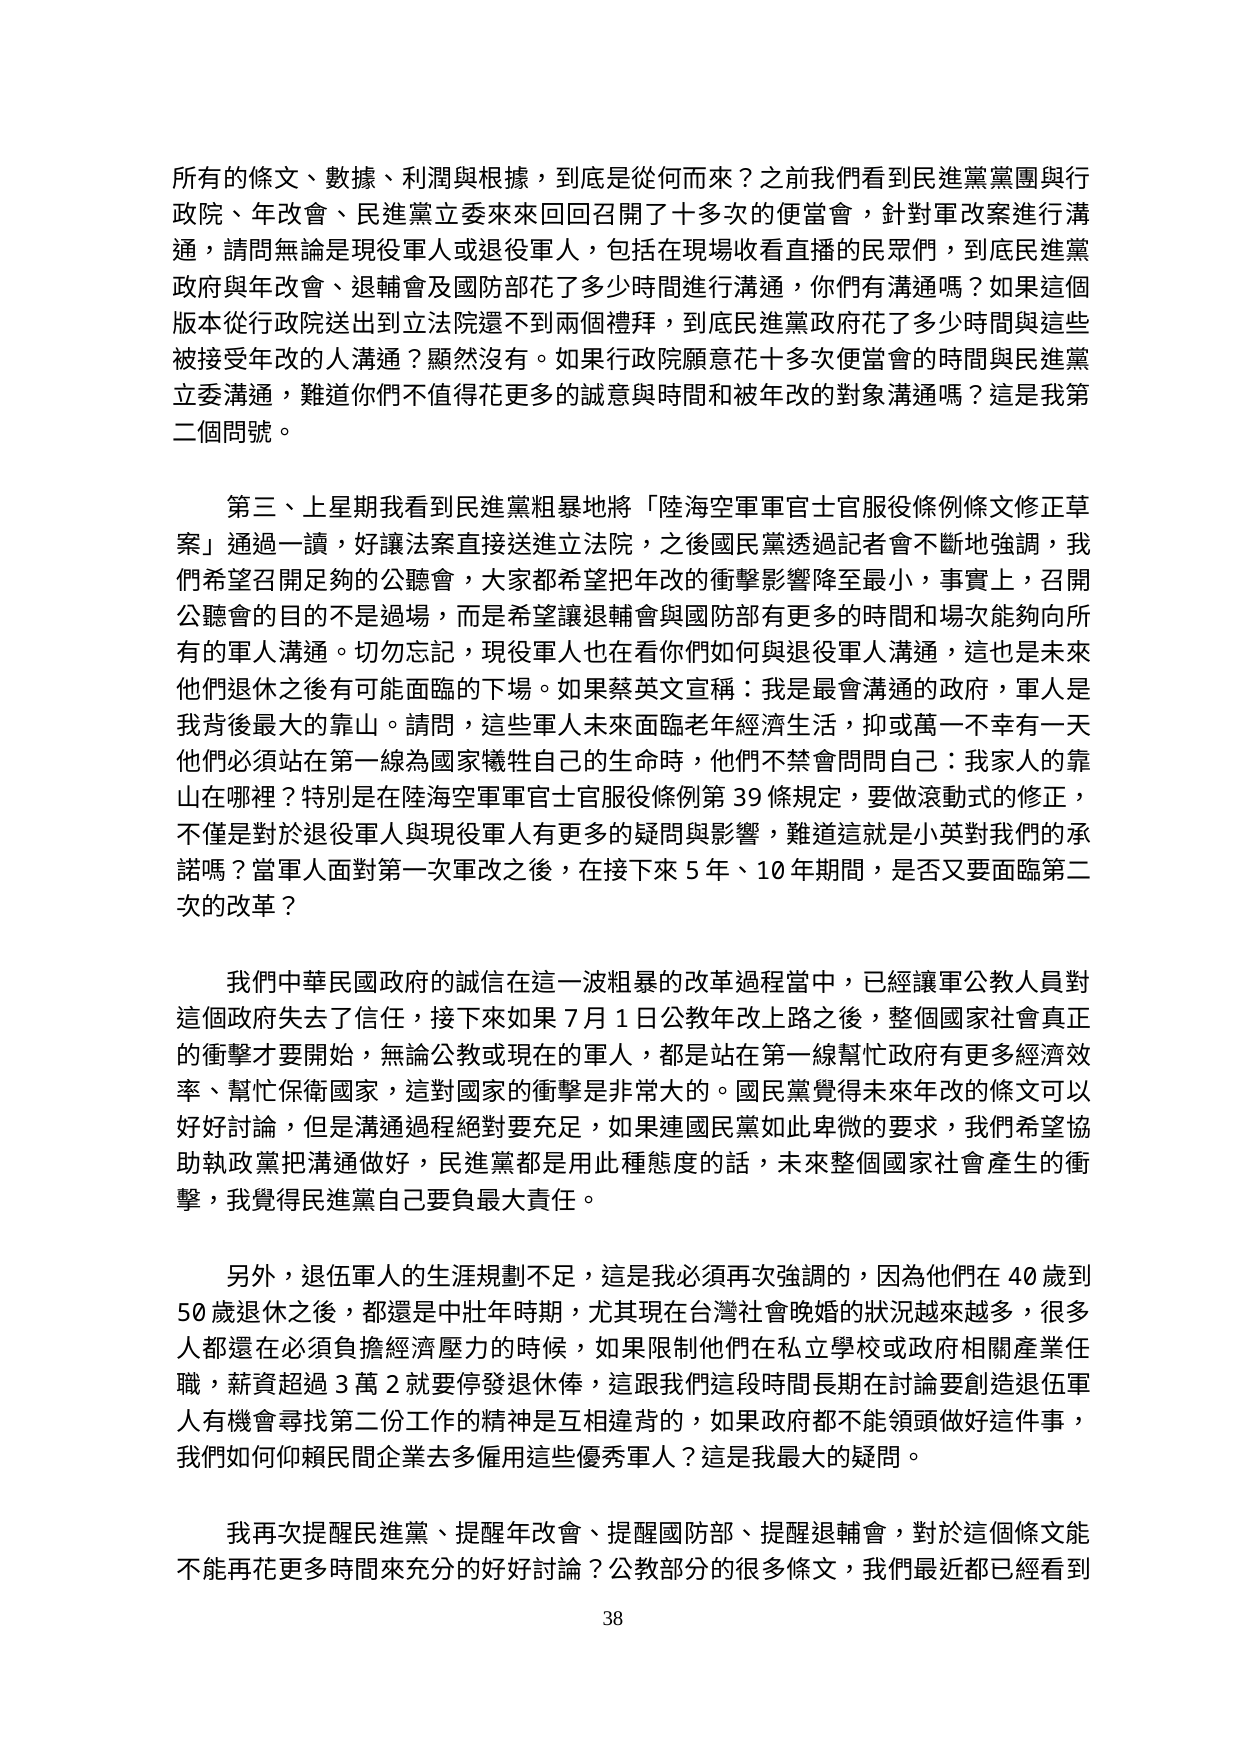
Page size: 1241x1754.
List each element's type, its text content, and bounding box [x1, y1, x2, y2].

text 所有的條文、數據、利潤與根據，到底是從何而來？之前我們看到民進黨黨團與行政院、年改會、民進黨立委來來回回召開了十多次的便當會，針對軍改案進行溝通，請問無論是現役軍人或退役軍人，包括在現場收看直播的民眾們，到底民進黨政府與年改會、退輔會及國防部花了多少時間進行溝通，你們有溝通嗎？如果這個版本從行政院送出到立法院還不到兩個禮拜，到底民進黨政府花了多少時間與這些被接受年改的人溝通？顯然沒有。如果行政院願意花十多次便當會的時間與民進黨立委溝通，難道你們不值得花更多的誠意與時間和被年改的對象溝通嗎？這是我第二個問號。 [147, 158, 1092, 448]
text 我再次提醒民進黨、提醒年改會、提醒國防部、提醒退輔會，對於這個條文能不能再花更多時間來充分的好好討論？公教部分的很多條文，我們最近都已經看到 [176, 1513, 1092, 1586]
text 第三、上星期我看到民進黨粗暴地將「陸海空軍軍官士官服役條例條文修正草案」通過一讀，好讓法案直接送進立法院，之後國民黨透過記者會不斷地強調，我們希望召開足夠的公聽會，大家都希望把年改的衝擊影響降至最小，事實上，召開公聽會的目的不是過場，而是希望讓退輔會與國防部有更多的時間和場次能夠向所有的軍人溝通。切勿忘記，現役軍人也在看你們如何與退役軍人溝通，這也是未來他們退休之後有可能面臨的下場。如果蔡英文宣稱：我是最會溝通的政府，軍人是我背後最大的靠山。請問，這些軍人未來面臨老年經濟生活，抑或萬一不幸有一天他們必須站在第一線為國家犧牲自己的生命時，他們不禁會問問自己：我家人的靠山在哪裡？特別是在陸海空軍軍官士官服役條例第39條規定，要做滾動式的修正，不僅是對於退役軍人與現役軍人有更多的疑問與影響，難道這就是小英對我們的承諾嗎？當軍人面對第一次軍改之後，在接下來5年、10年期間，是否又要面臨第二次的改革？ [176, 488, 1092, 923]
text 我們中華民國政府的誠信在這一波粗暴的改革過程當中，已經讓軍公教人員對這個政府失去了信任，接下來如果7月1日公教年改上路之後，整個國家社會真正的衝擊才要開始，無論公教或現在的軍人，都是站在第一線幫忙政府有更多經濟效率、幫忙保衛國家，這對國家的衝擊是非常大的。國民黨覺得未來年改的條文可以好好討論，但是溝通過程絕對要充足，如果連國民黨如此卑微的要求，我們希望協助執政黨把溝通做好，民進黨都是用此種態度的話，未來整個國家社會產生的衝擊，我覺得民進黨自己要負最大責任。 [176, 963, 1092, 1216]
text 另外，退伍軍人的生涯規劃不足，這是我必須再次強調的，因為他們在40歲到50歲退休之後，都還是中壯年時期，尤其現在台灣社會晚婚的狀況越來越多，很多人都還在必須負擔經濟壓力的時候，如果限制他們在私立學校或政府相關產業任職，薪資超過3萬2就要停發退休俸，這跟我們這段時間長期在討論要創造退伍軍人有機會尋找第二份工作的精神是互相違背的，如果政府都不能領頭做好這件事，我們如何仰賴民間企業去多僱用這些優秀軍人？這是我最大的疑問。 [176, 1256, 1092, 1473]
